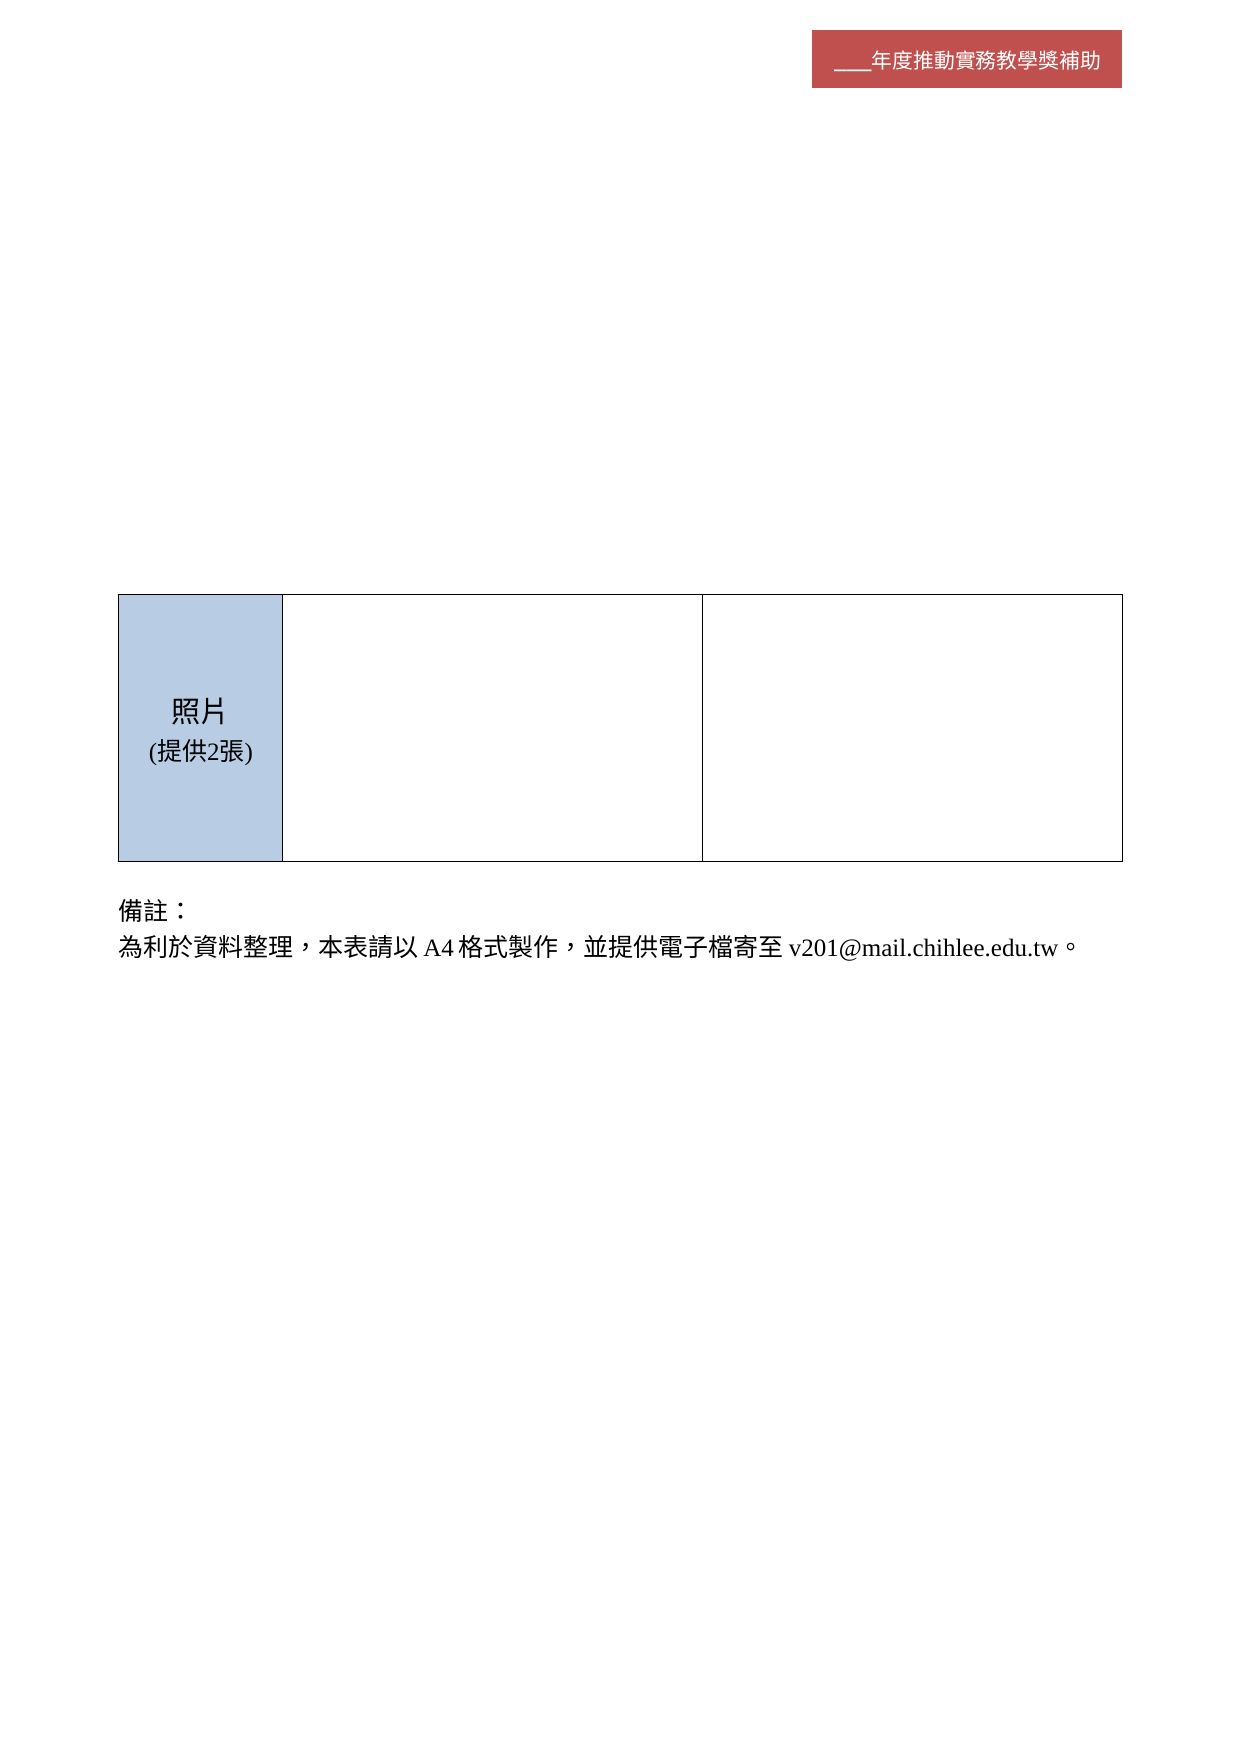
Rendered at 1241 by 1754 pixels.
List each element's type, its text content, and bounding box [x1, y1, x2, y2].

table_cell [703, 595, 1122, 861]
text 為利於資料整理，本表請以A4格式製作，並提供電子檔寄至v201@mail.chihlee.edu.tw。 [118, 927, 1122, 963]
table_cell [283, 595, 702, 861]
text 備註： [118, 891, 1122, 927]
table_cell 照片 (提供2張) [119, 595, 282, 861]
